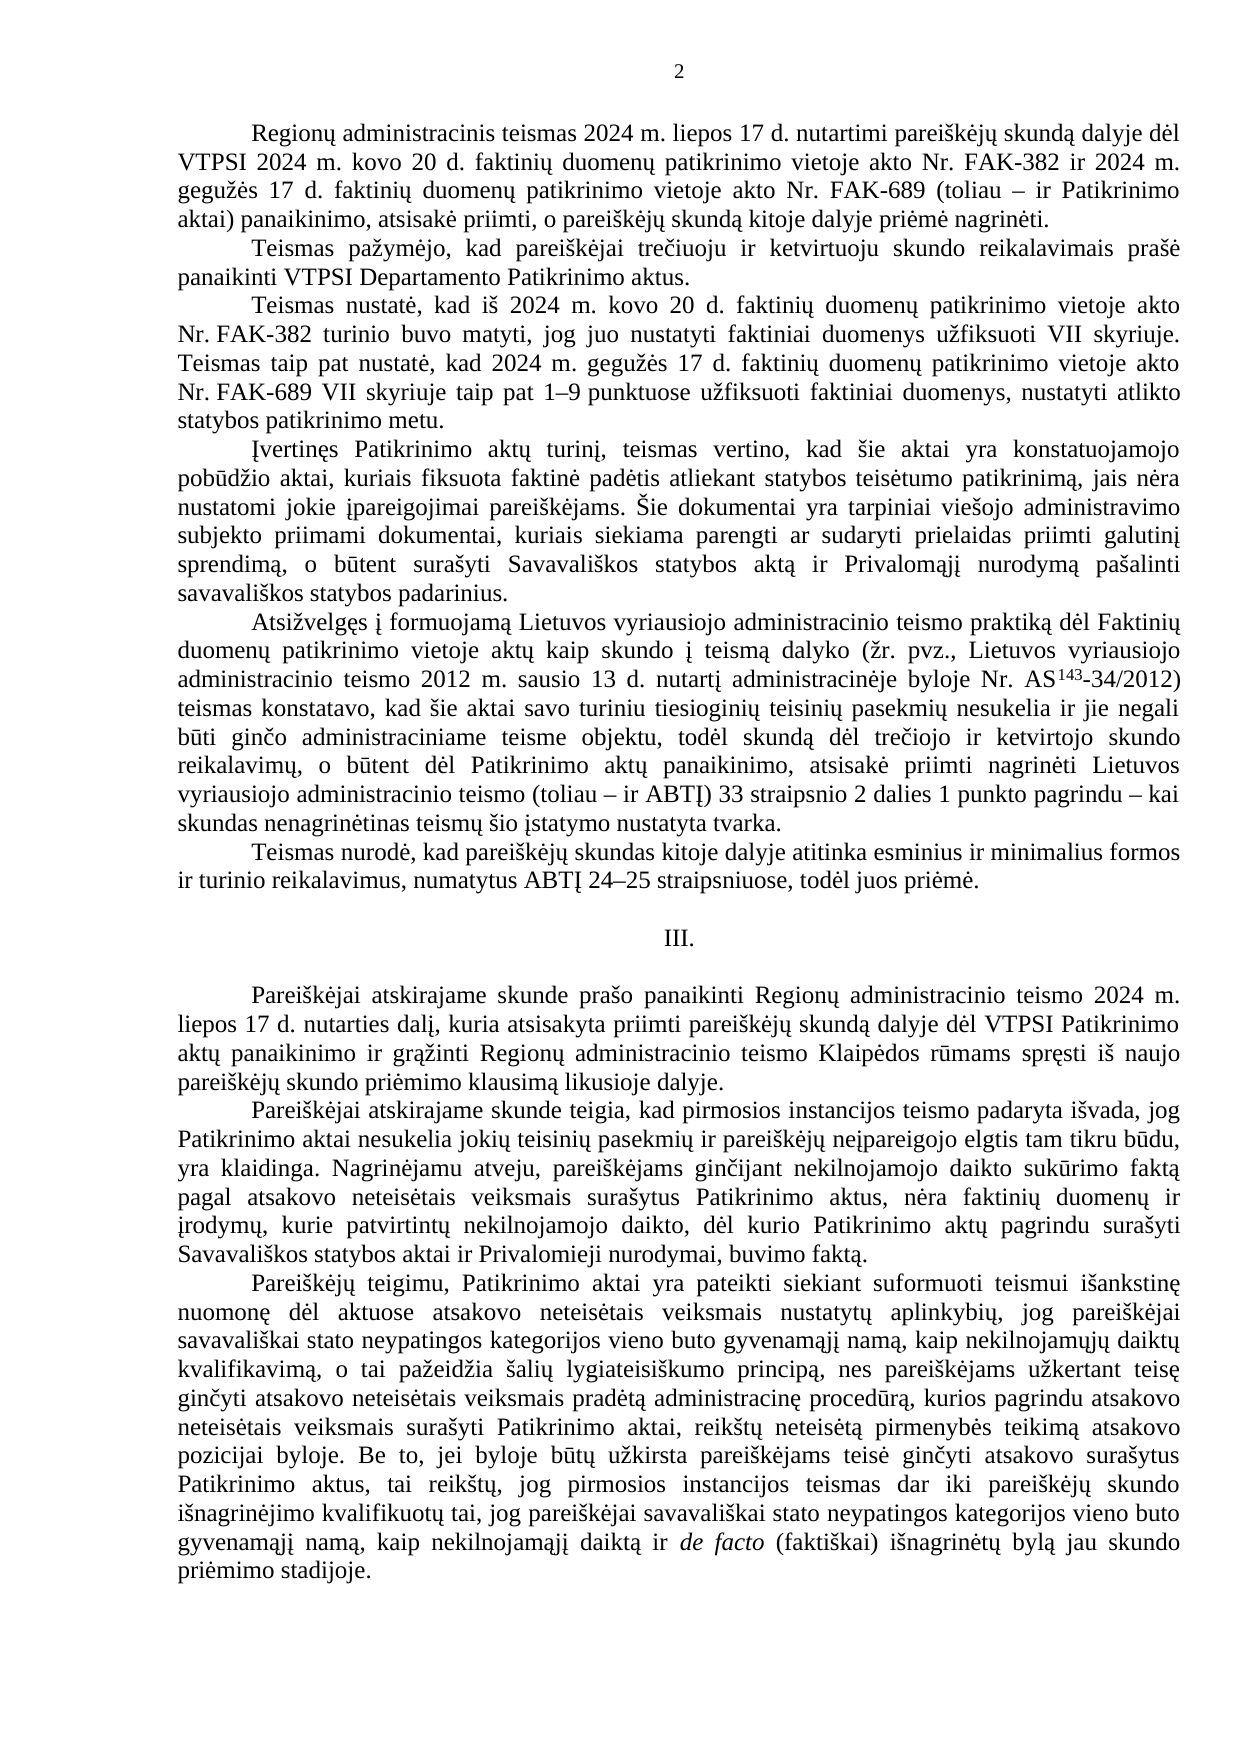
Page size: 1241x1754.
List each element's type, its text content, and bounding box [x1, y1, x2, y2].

text III. [177, 923, 1181, 952]
text Pareiškėjai atskirajame skunde teigia, kad pirmosios instancijos teismo padaryta išvada, jog Patikrinimo aktai nesukelia jokių teisinių pasekmių ir pareiškėjų neįpareigojo elgtis tam tikru būdu, yra klaidinga. Nagrinėjamu atveju, pareiškėjams ginčijant nekilnojamojo daikto sukūrimo faktą pagal atsakovo neteisėtais veiksmais surašytus Patikrinimo aktus, nėra faktinių duomenų ir įrodymų, kurie patvirtintų nekilnojamojo daikto, dėl kurio Patikrinimo aktų pagrindu surašyti Savavališkos statybos aktai ir Privalomieji nurodymai, buvimo faktą. [177, 1096, 1181, 1268]
text Teismas pažymėjo, kad pareiškėjai trečiuoju ir ketvirtuoju skundo reikalavimais prašė panaikinti VTPSI Departamento Patikrinimo aktus. [177, 233, 1181, 291]
text Regionų administracinis teismas 2024 m. liepos 17 d. nutartimi pareiškėjų skundą dalyje dėl VTPSI 2024 m. kovo 20 d. faktinių duomenų patikrinimo vietoje akto Nr. FAK-382 ir 2024 m. gegužės 17 d. faktinių duomenų patikrinimo vietoje akto Nr. FAK-689 (toliau – ir Patikrinimo aktai) panaikinimo, atsisakė priimti, o pareiškėjų skundą kitoje dalyje priėmė nagrinėti. [177, 118, 1181, 233]
text Pareiškėjų teigimu, Patikrinimo aktai yra pateikti siekiant suformuoti teismui išankstinę nuomonę dėl aktuose atsakovo neteisėtais veiksmais nustatytų aplinkybių, jog pareiškėjai savavališkai stato neypatingos kategorijos vieno buto gyvenamąjį namą, kaip nekilnojamųjų daiktų kvalifikavimą, o tai pažeidžia šalių lygiateisiškumo principą, nes pareiškėjams užkertant teisę ginčyti atsakovo neteisėtais veiksmais pradėtą administracinę procedūrą, kurios pagrindu atsakovo neteisėtais veiksmais surašyti Patikrinimo aktai, reikštų neteisėtą pirmenybės teikimą atsakovo pozicijai byloje. Be to, jei byloje būtų užkirsta pareiškėjams teisė ginčyti atsakovo surašytus Patikrinimo aktus, tai reikštų, jog pirmosios instancijos teismas dar iki pareiškėjų skundo išnagrinėjimo kvalifikuotų tai, jog pareiškėjai savavališkai stato neypatingos kategorijos vieno buto gyvenamąjį namą, kaip nekilnojamąjį daiktą ir de facto (faktiškai) išnagrinėtų bylą jau skundo priėmimo stadijoje. [177, 1268, 1181, 1584]
text Teismas nurodė, kad pareiškėjų skundas kitoje dalyje atitinka esminius ir minimalius formos ir turinio reikalavimus, numatytus ABTĮ 24–25 straipsniuose, todėl juos priėmė. [177, 837, 1181, 894]
text Įvertinęs Patikrinimo aktų turinį, teismas vertino, kad šie aktai yra konstatuojamojo pobūdžio aktai, kuriais fiksuota faktinė padėtis atliekant statybos teisėtumo patikrinimą, jais nėra nustatomi jokie įpareigojimai pareiškėjams. Šie dokumentai yra tarpiniai viešojo administravimo subjekto priimami dokumentai, kuriais siekiama parengti ar sudaryti prielaidas priimti galutinį sprendimą, o būtent surašyti Savavališkos statybos aktą ir Privalomąjį nurodymą pašalinti savavališkos statybos padarinius. [177, 434, 1181, 607]
text Atsižvelgęs į formuojamą Lietuvos vyriausiojo administracinio teismo praktiką dėl Faktinių duomenų patikrinimo vietoje aktų kaip skundo į teismą dalyko (žr. pvz., Lietuvos vyriausiojo administracinio teismo 2012 m. sausio 13 d. nutartį administracinėje byloje Nr. AS143-34/2012) teismas konstatavo, kad šie aktai savo turiniu tiesioginių teisinių pasekmių nesukelia ir jie negali būti ginčo administraciniame teisme objektu, todėl skundą dėl trečiojo ir ketvirtojo skundo reikalavimų, o būtent dėl Patikrinimo aktų panaikinimo, atsisakė priimti nagrinėti Lietuvos vyriausiojo administracinio teismo (toliau – ir ABTĮ) 33 straipsnio 2 dalies 1 punkto pagrindu – kai skundas nenagrinėtinas teismų šio įstatymo nustatyta tvarka. [177, 607, 1181, 837]
text Teismas nustatė, kad iš 2024 m. kovo 20 d. faktinių duomenų patikrinimo vietoje akto Nr. FAK-382 turinio buvo matyti, jog juo nustatyti faktiniai duomenys užfiksuoti VII skyriuje. Teismas taip pat nustatė, kad 2024 m. gegužės 17 d. faktinių duomenų patikrinimo vietoje akto Nr. FAK-689 VII skyriuje taip pat 1–9 punktuose užfiksuoti faktiniai duomenys, nustatyti atlikto statybos patikrinimo metu. [177, 291, 1181, 434]
text Pareiškėjai atskirajame skunde prašo panaikinti Regionų administracinio teismo 2024 m. liepos 17 d. nutarties dalį, kuria atsisakyta priimti pareiškėjų skundą dalyje dėl VTPSI Patikrinimo aktų panaikinimo ir grąžinti Regionų administracinio teismo Klaipėdos rūmams spręsti iš naujo pareiškėjų skundo priėmimo klausimą likusioje dalyje. [177, 981, 1181, 1096]
